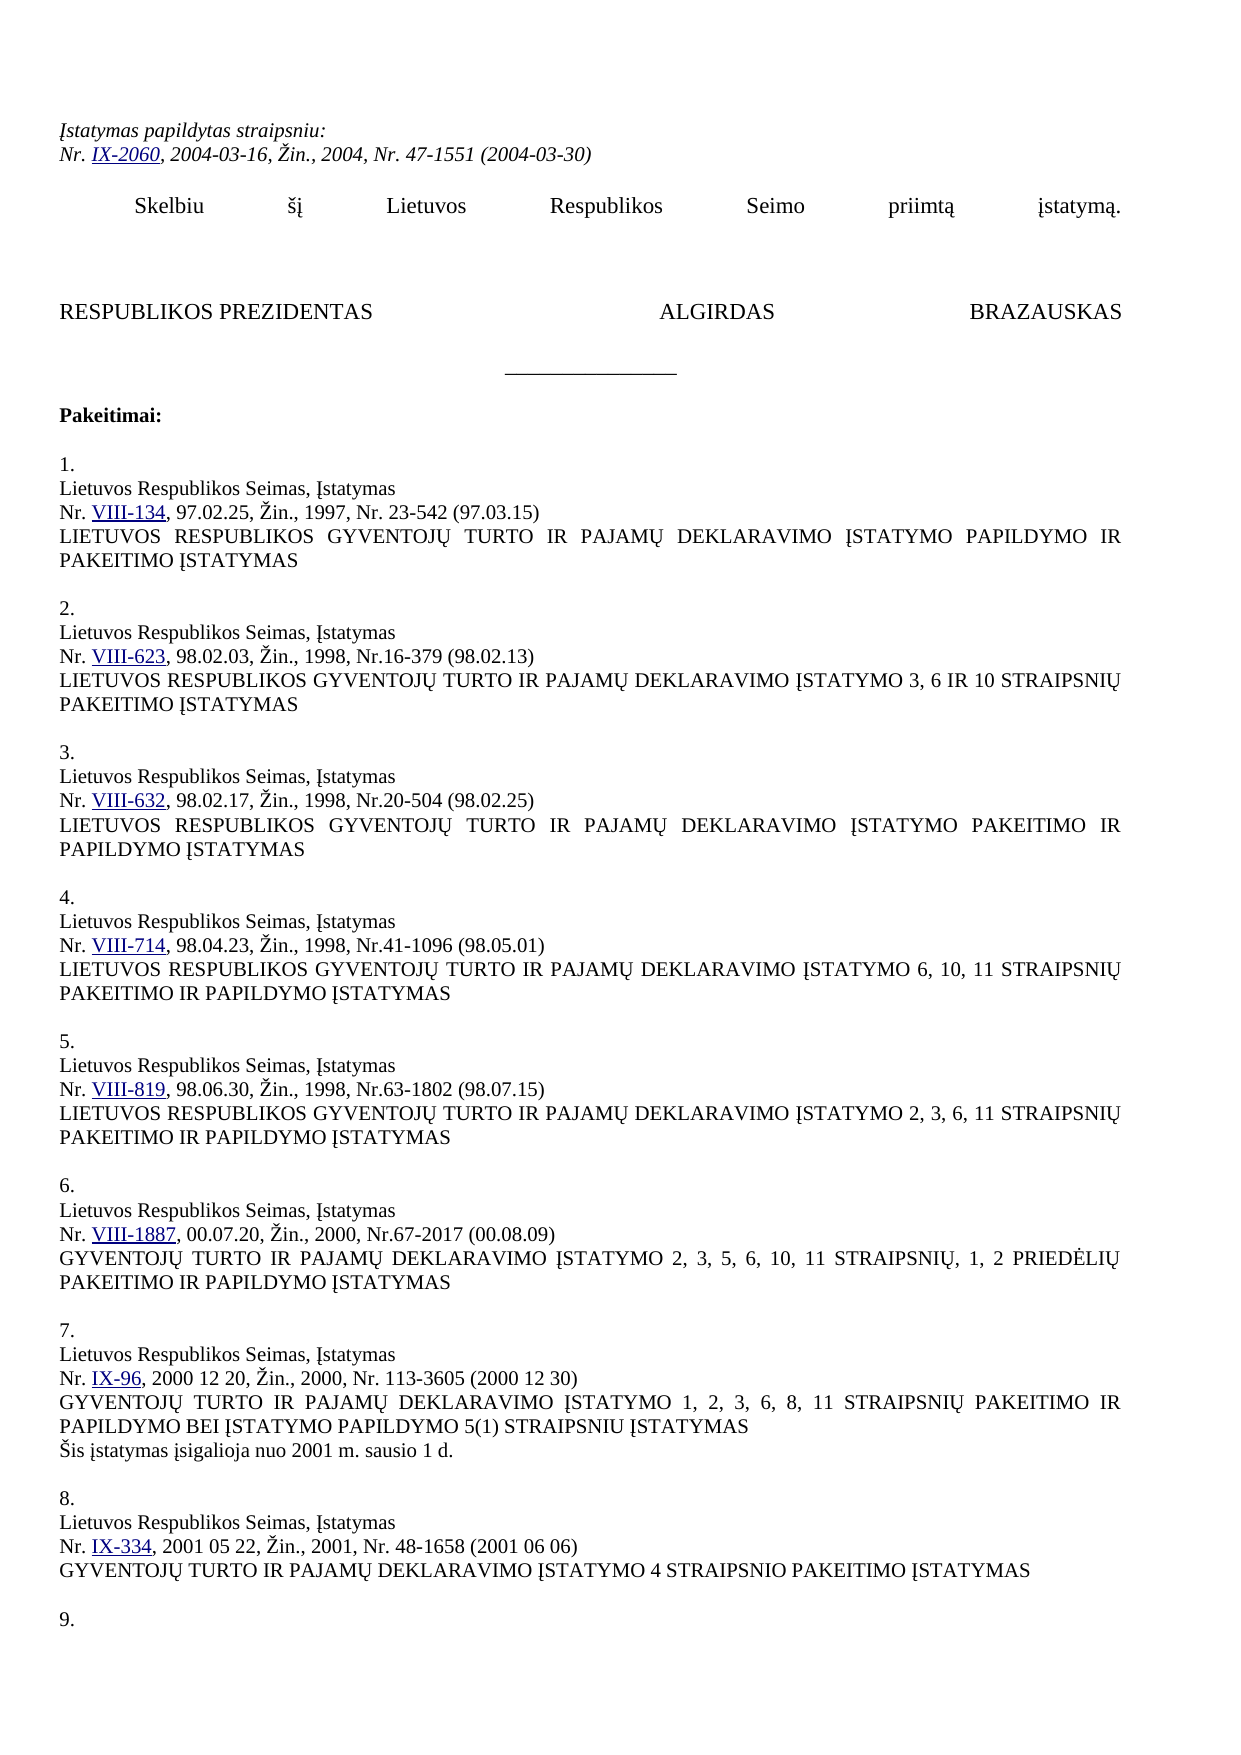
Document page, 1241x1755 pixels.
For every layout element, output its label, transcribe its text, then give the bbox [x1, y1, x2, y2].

text 1. [59, 452, 1122, 476]
text GYVENTOJŲ TURTO IR PAJAMŲ DEKLARAVIMO ĮSTATYMO 1, 2, 3, 6, 8, 11 STRAIPSNIŲ PAKEITIMO IR PAPILDYMO BEI ĮSTATYMO PAPILDYMO 5(1) STRAIPSNIU ĮSTATYMAS [59, 1390, 1122, 1438]
text 3. [59, 740, 1122, 764]
text 6. [59, 1173, 1122, 1197]
text Lietuvos Respublikos Seimas, Įstatymas [59, 1342, 1122, 1366]
text Lietuvos Respublikos Seimas, Įstatymas [59, 1510, 1122, 1534]
text Lietuvos Respublikos Seimas, Įstatymas [59, 1197, 1122, 1222]
text Nr. IX-334, 2001 05 22, Žin., 2001, Nr. 48-1658 (2001 06 06) [59, 1534, 1122, 1558]
text Nr. VIII-819, 98.06.30, Žin., 1998, Nr.63-1802 (98.07.15) [59, 1077, 1122, 1101]
text Nr. VIII-632, 98.02.17, Žin., 1998, Nr.20-504 (98.02.25) [59, 788, 1122, 812]
text Nr. VIII-1887, 00.07.20, Žin., 2000, Nr.67-2017 (00.08.09) [59, 1222, 1122, 1246]
text 7. [59, 1318, 1122, 1342]
text 5. [59, 1029, 1122, 1053]
text 2. [59, 596, 1122, 620]
text Lietuvos Respublikos Seimas, Įstatymas [59, 909, 1122, 933]
text Nr. VIII-134, 97.02.25, Žin., 1997, Nr. 23-542 (97.03.15) [59, 500, 1122, 524]
text Nr. IX-96, 2000 12 20, Žin., 2000, Nr. 113-3605 (2000 12 30) [59, 1366, 1122, 1390]
text LIETUVOS RESPUBLIKOS GYVENTOJŲ TURTO IR PAJAMŲ DEKLARAVIMO ĮSTATYMO PAPILDYMO IR PAKEITIMO ĮSTATYMAS [59, 524, 1122, 572]
text Nr. VIII-714, 98.04.23, Žin., 1998, Nr.41-1096 (98.05.01) [59, 933, 1122, 957]
text LIETUVOS RESPUBLIKOS GYVENTOJŲ TURTO IR PAJAMŲ DEKLARAVIMO ĮSTATYMO 6, 10, 11 STRAIPSNIŲ PAKEITIMO IR PAPILDYMO ĮSTATYMAS [59, 957, 1122, 1005]
text RESPUBLIKOS PREZIDENTAS ALGIRDAS BRAZAUSKAS [59, 272, 1122, 351]
text Lietuvos Respublikos Seimas, Įstatymas [59, 476, 1122, 500]
text Lietuvos Respublikos Seimas, Įstatymas [59, 620, 1122, 644]
text 8. [59, 1486, 1122, 1510]
text 4. [59, 885, 1122, 909]
text Skelbiu šį Lietuvos Respublikos Seimo priimtą įstatymą. [59, 193, 1122, 245]
text Lietuvos Respublikos Seimas, Įstatymas [59, 764, 1122, 788]
text LIETUVOS RESPUBLIKOS GYVENTOJŲ TURTO IR PAJAMŲ DEKLARAVIMO ĮSTATYMO 2, 3, 6, 11 STRAIPSNIŲ PAKEITIMO IR PAPILDYMO ĮSTATYMAS [59, 1101, 1122, 1149]
text _______________ [59, 351, 1122, 377]
text LIETUVOS RESPUBLIKOS GYVENTOJŲ TURTO IR PAJAMŲ DEKLARAVIMO ĮSTATYMO 3, 6 IR 10 STRAIPSNIŲ PAKEITIMO ĮSTATYMAS [59, 668, 1122, 716]
text LIETUVOS RESPUBLIKOS GYVENTOJŲ TURTO IR PAJAMŲ DEKLARAVIMO ĮSTATYMO PAKEITIMO IR PAPILDYMO ĮSTATYMAS [59, 812, 1122, 861]
text GYVENTOJŲ TURTO IR PAJAMŲ DEKLARAVIMO ĮSTATYMO 4 STRAIPSNIO PAKEITIMO ĮSTATYMAS [59, 1558, 1122, 1582]
text Nr. IX-2060, 2004-03-16, Žin., 2004, Nr. 47-1551 (2004-03-30) [59, 142, 1122, 166]
text GYVENTOJŲ TURTO IR PAJAMŲ DEKLARAVIMO ĮSTATYMO 2, 3, 5, 6, 10, 11 STRAIPSNIŲ, 1, 2 PRIEDĖLIŲ PAKEITIMO IR PAPILDYMO ĮSTATYMAS [59, 1246, 1122, 1294]
text Įstatymas papildytas straipsniu: [59, 118, 1122, 142]
text Nr. VIII-623, 98.02.03, Žin., 1998, Nr.16-379 (98.02.13) [59, 644, 1122, 668]
text 9. [59, 1607, 1122, 1631]
text Šis įstatymas įsigalioja nuo 2001 m. sausio 1 d. [59, 1438, 1122, 1462]
text Pakeitimai: [59, 377, 1122, 427]
text Lietuvos Respublikos Seimas, Įstatymas [59, 1053, 1122, 1077]
